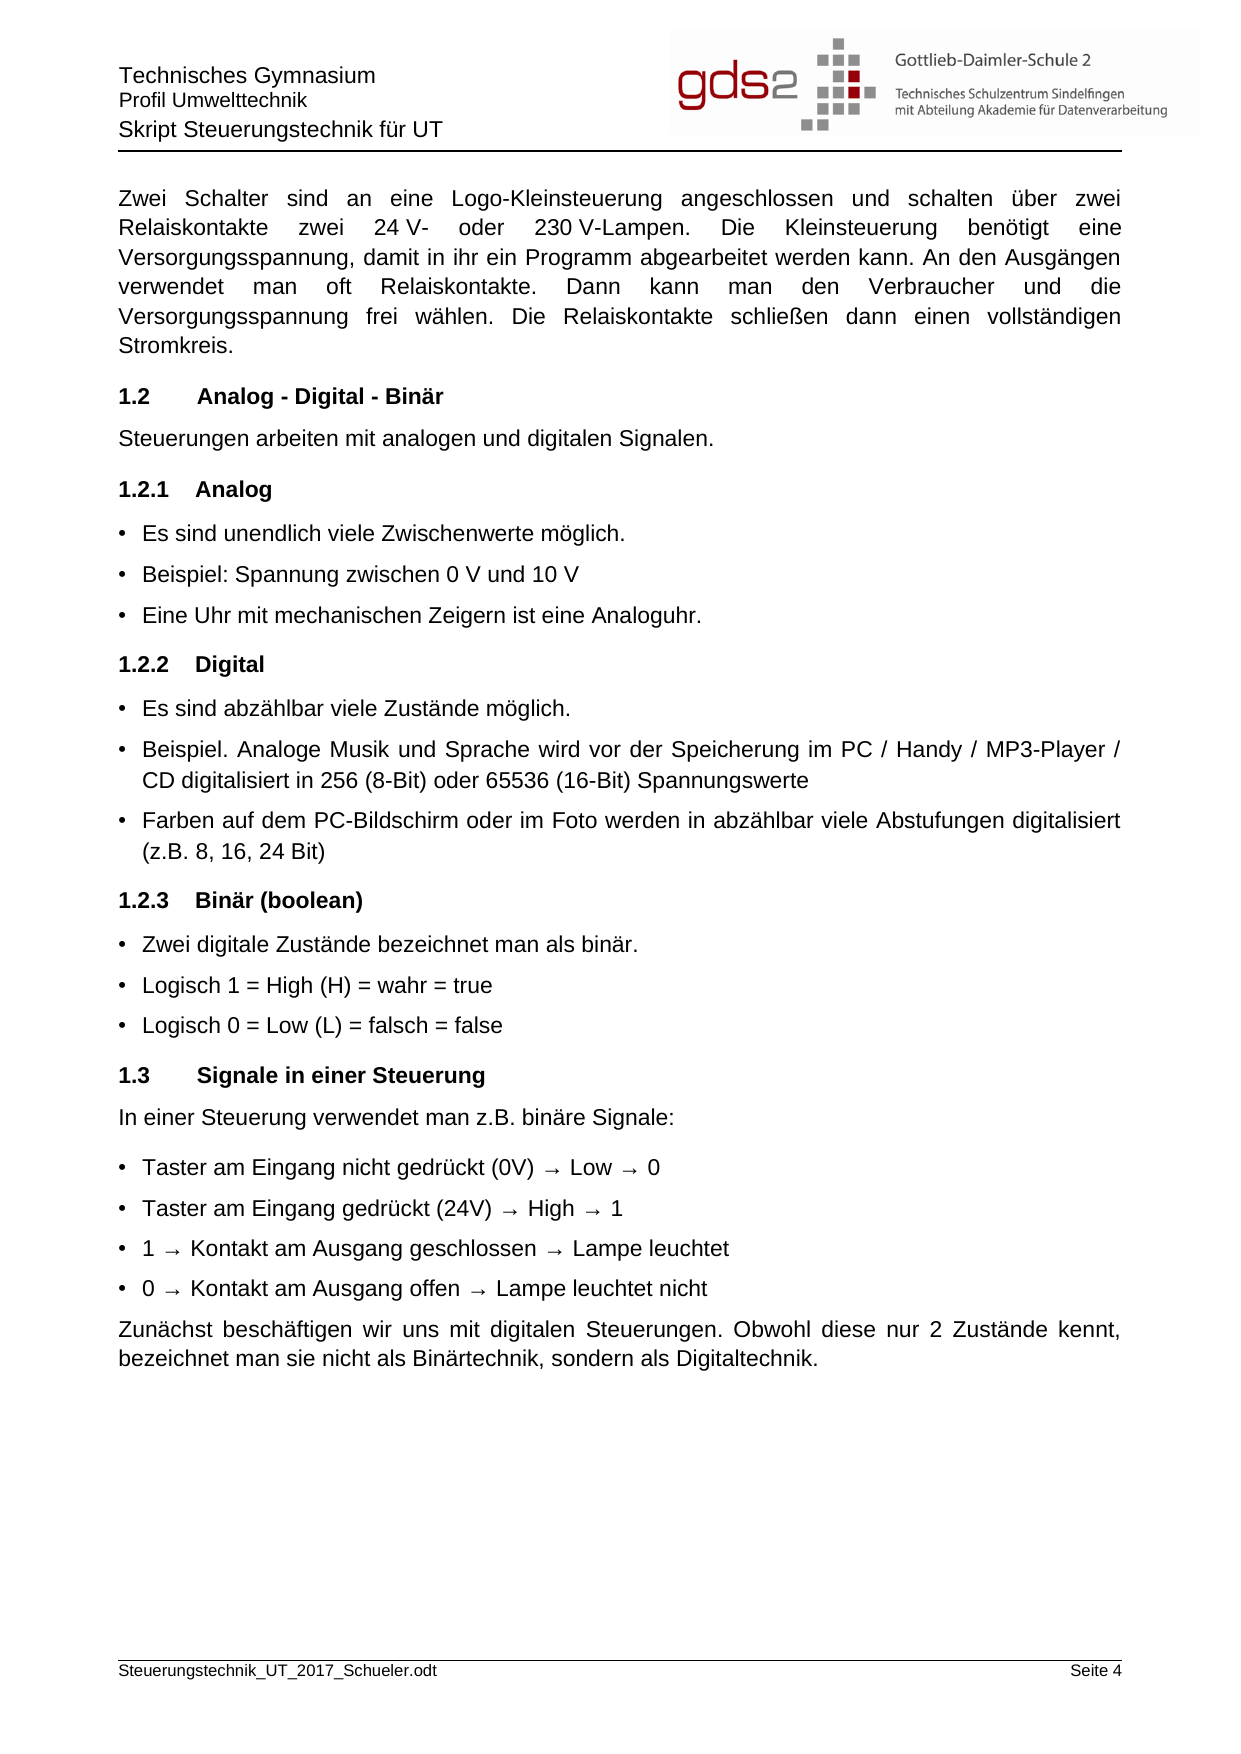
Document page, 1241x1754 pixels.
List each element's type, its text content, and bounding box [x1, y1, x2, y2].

list Taster am Eingang gedrückt (24V) → High → 1 [118, 1192, 1122, 1222]
list Eine Uhr mit mechanischen Zeigern ist eine Analoguhr. [118, 598, 1122, 629]
subtitle Analog [118, 477, 1122, 503]
list Beispiel. Analoge Musik und Sprache wird vor der Speicherung im PC / Handy / MP3-Player / CD digitalisiert in 256 (8-Bit) oder 65536 (16-Bit) Spannungswerte [118, 733, 1122, 794]
list Zwei digitale Zustände bezeichnet man als binär. [118, 932, 1122, 957]
list Es sind unendlich viele Zwischenwerte möglich. [118, 521, 1122, 547]
text In einer Steuerung verwendet man z.B. binäre Signale: [118, 1101, 1122, 1130]
picture [670, 28, 1201, 135]
list 0 → Kontakt am Ausgang offen → Lampe leuchtet nicht [118, 1272, 1122, 1303]
list Taster am Eingang nicht gedrückt (0V) → Low → 0 [118, 1154, 1122, 1180]
list Logisch 1 = High (H) = wahr = true [118, 969, 1122, 1000]
list Beispiel: Spannung zwischen 0 V und 10 V [118, 558, 1122, 589]
text Zwei Schalter sind an eine Logo-Kleinsteuerung angeschlossen und schalten über zwei Relaiskontakte zwei 24 V- oder 230 V-Lampen. Die Kleinsteuerung benötigt eine Versorgungsspannung, damit in ihr ein Programm abgearbeitet werden kann. An den Ausgängen verwendet man oft Relaiskontakte. Dann kann man den Verbraucher und die Versorgungsspannung frei wählen. Die Relaiskontakte schließen dann einen vollständigen Stromkreis. [118, 182, 1122, 358]
text Steuerungen arbeiten mit analogen und digitalen Signalen. [118, 422, 1122, 452]
list Farben auf dem PC-Bildschirm oder im Foto werden in abzählbar viele Abstufungen digitalisiert (z.B. 8, 16, 24 Bit) [118, 804, 1122, 865]
subtitle Analog - Digital - Binär [118, 384, 1122, 410]
text Zunächst beschäftigen wir uns mit digitalen Steuerungen. Obwohl diese nur 2 Zustände kennt, bezeichnet man sie nicht als Binärtechnik, sondern als Digitaltechnik. [118, 1312, 1122, 1371]
list Es sind abzählbar viele Zustände möglich. [118, 696, 1122, 721]
list 1 → Kontakt am Ausgang geschlossen → Lampe leuchtet [118, 1232, 1122, 1263]
subtitle Signale in einer Steuerung [118, 1063, 1122, 1088]
subtitle Binär (boolean) [118, 888, 1122, 913]
subtitle Digital [118, 652, 1122, 677]
list Logisch 0 = Low (L) = falsch = false [118, 1009, 1122, 1040]
